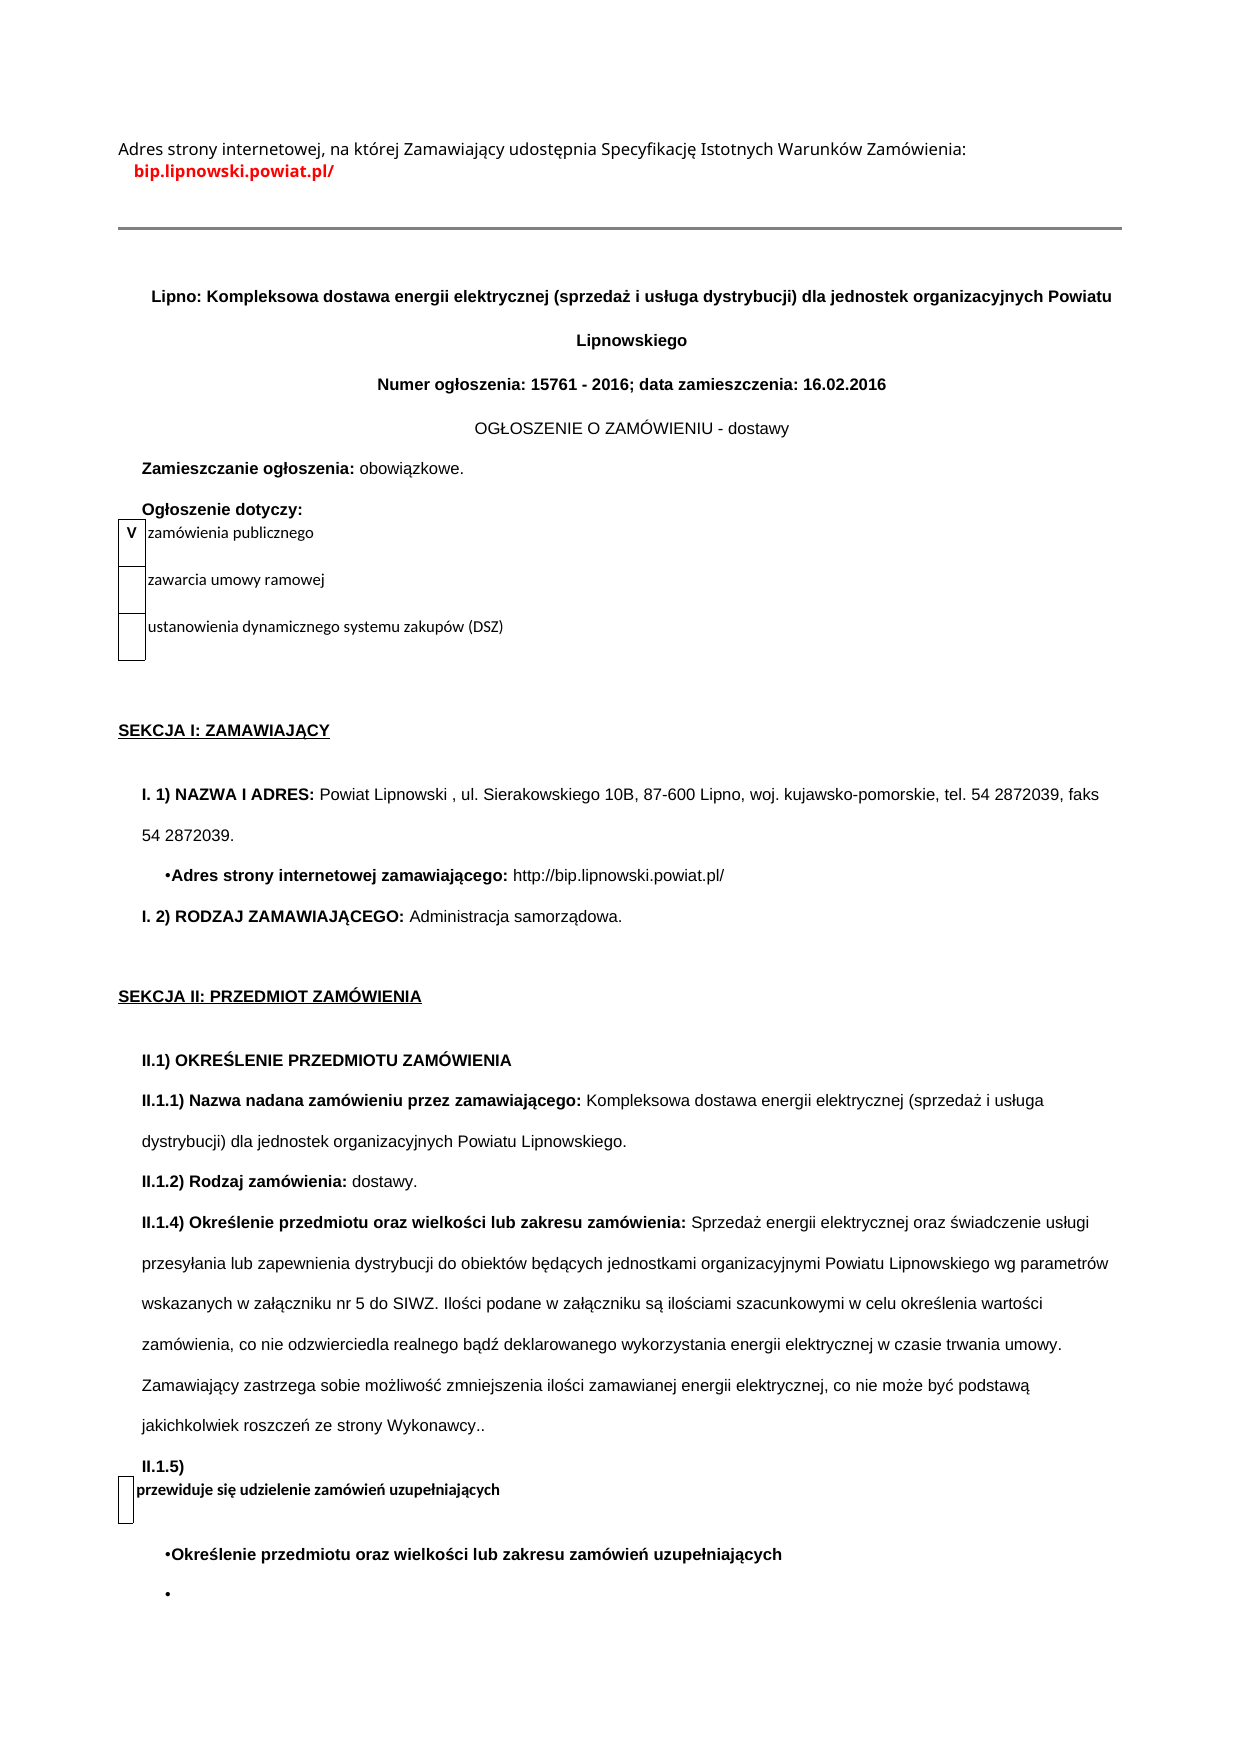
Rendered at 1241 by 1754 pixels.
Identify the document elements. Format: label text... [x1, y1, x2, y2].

table_cell [119, 614, 145, 660]
text II.1.5) [142, 1435, 1122, 1476]
table_header zamówienia publicznego [146, 519, 653, 566]
text II.1.2) Rodzaj zamówienia: dostawy. [142, 1151, 1122, 1191]
text II.1.4) Określenie przedmiotu oraz wielkości lub zakresu zamówienia: Sprzedaż energii elektrycznej oraz świadczenie usługi przesyłania lub zapewnienia dystrybucji do obiektów będących jednostkami organizacyjnymi Powiatu Lipnowskiego wg parametrów wskazanych w załączniku nr 5 do SIWZ. Ilości podane w załączniku są ilościami szacunkowymi w celu określenia wartości zamówienia, co nie odzwierciedla realnego bądź deklarowanego wykorzystania energii elektrycznej w czasie trwania umowy. Zamawiający zastrzega sobie możliwość zmniejszenia ilości zamawianej energii elektrycznej, co nie może być podstawą jakichkolwiek roszczeń ze strony Wykonawcy.. [142, 1191, 1122, 1435]
text SEKCJA II: PRZEDMIOT ZAMÓWIENIA [118, 965, 1122, 1006]
table_cell ustanowienia dynamicznego systemu zakupów (DSZ) [146, 613, 653, 660]
table_cell zawarcia umowy ramowej [146, 566, 653, 613]
text I. 1) NAZWA I ADRES: Powiat Lipnowski , ul. Sierakowskiego 10B, 87-600 Lipno, woj. kujawsko-pomorskie, tel. 54 2872039, faks 54 2872039. [142, 763, 1122, 844]
table_header przewiduje się udzielenie zamówień uzupełniających [134, 1476, 652, 1523]
text I. 2) RODZAJ ZAMAWIAJĄCEGO: Administracja samorządowa. [142, 885, 1122, 926]
text bip.lipnowski.powiat.pl/ [134, 160, 1122, 182]
text Zamieszczanie ogłoszenia: obowiązkowe. [142, 438, 1122, 478]
text Adres strony internetowej, na której Zamawiający udostępnia Specyfikację Istotnych Warunków Zamówienia: [118, 118, 1122, 160]
list Adres strony internetowej zamawiającego: http://bip.lipnowski.powiat.pl/ [118, 844, 1122, 885]
table_header V [119, 520, 145, 566]
table_header [119, 1477, 133, 1523]
text II.1.1) Nazwa nadana zamówieniu przez zamawiającego: Kompleksowa dostawa energii elektrycznej (sprzedaż i usługa dystrybucji) dla jednostek organizacyjnych Powiatu Lipnowskiego. [142, 1069, 1122, 1151]
text II.1) OKREŚLENIE PRZEDMIOTU ZAMÓWIENIA [142, 1029, 1122, 1069]
text SEKCJA I: ZAMAWIAJĄCY [118, 699, 1122, 740]
table_cell [119, 567, 145, 613]
text Ogłoszenie dotyczy: [142, 478, 1122, 519]
text Lipno: Kompleksowa dostawa energii elektrycznej (sprzedaż i usługa dystrybucji) dla jednostek organizacyjnych Powiatu Lipnowskiego Numer ogłoszenia: 15761 - 2016; data zamieszczenia: 16.02.2016 OGŁOSZENIE O ZAMÓWIENIU - dostawy [142, 263, 1122, 438]
list Określenie przedmiotu oraz wielkości lub zakresu zamówień uzupełniających [118, 1523, 1122, 1564]
